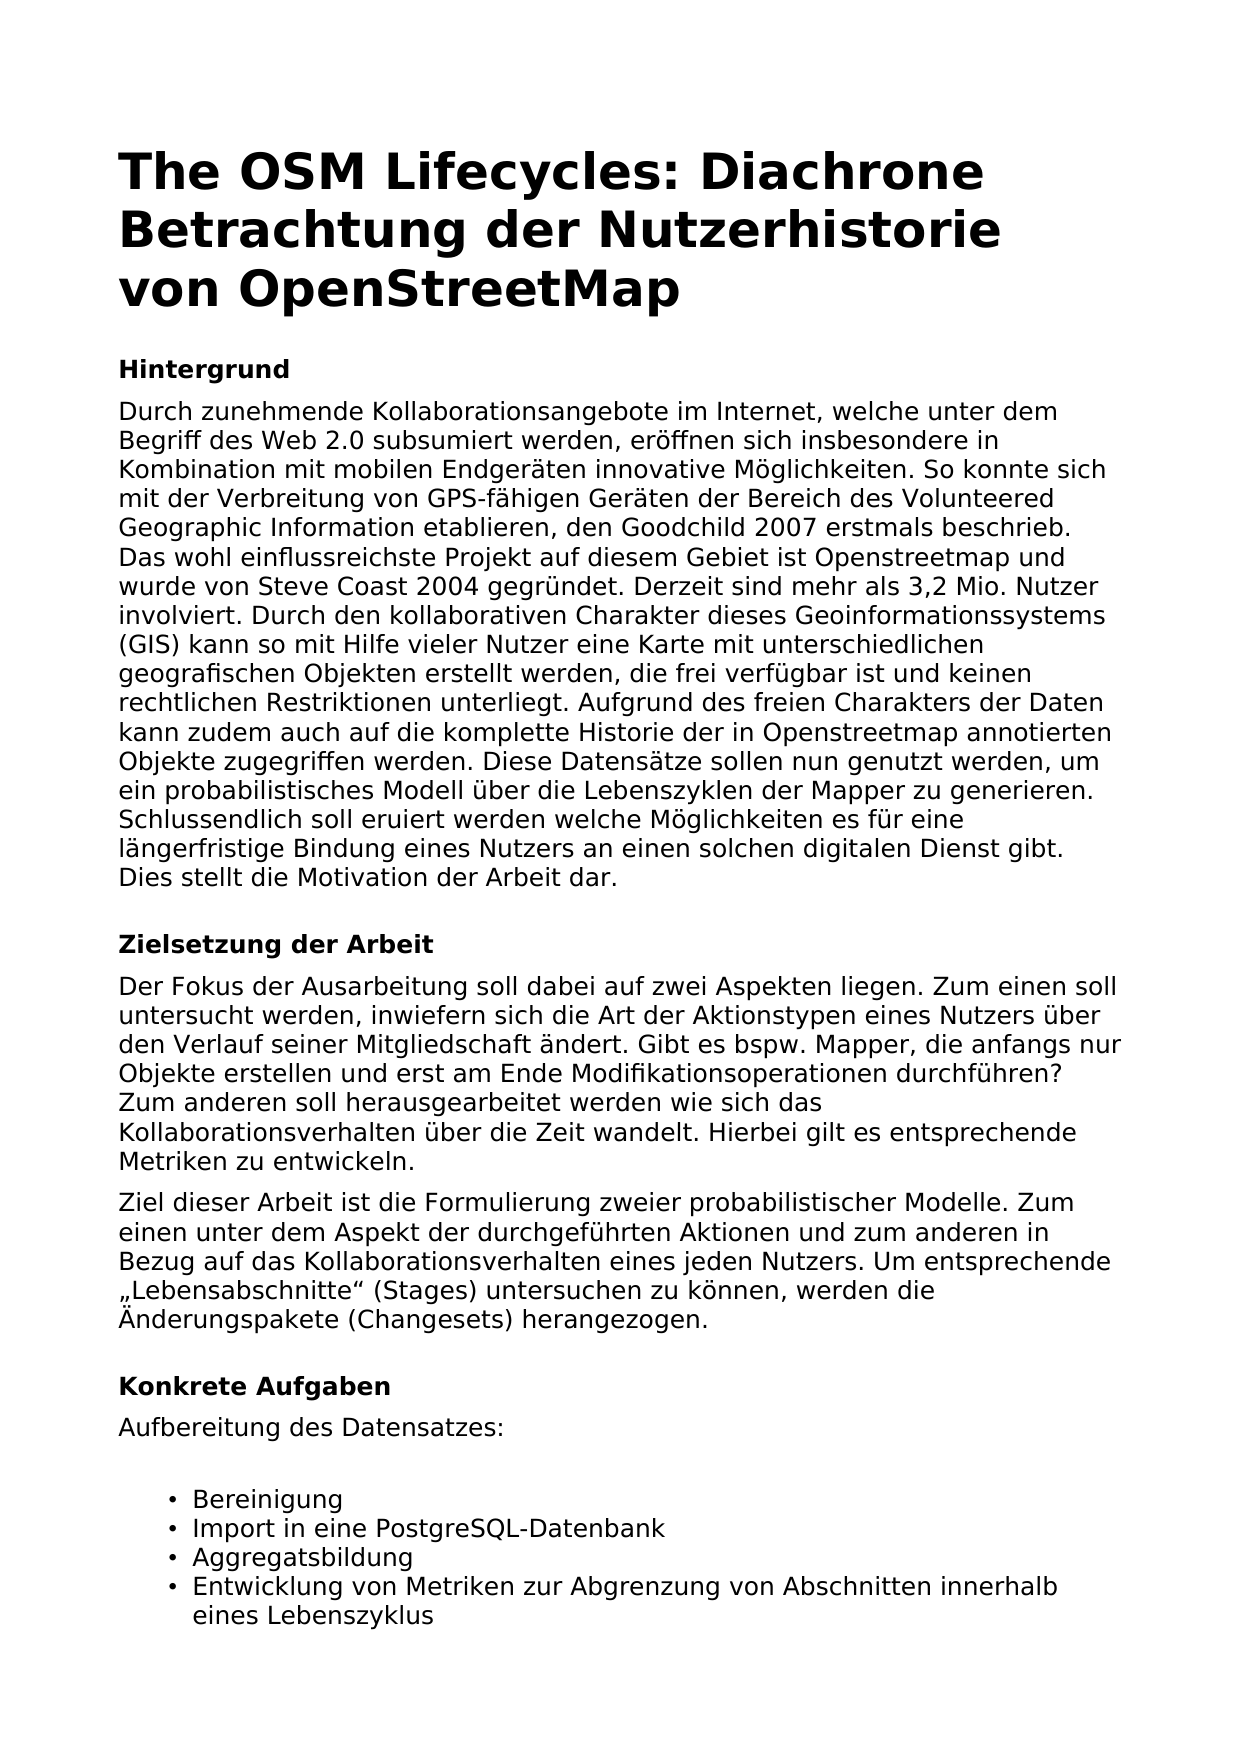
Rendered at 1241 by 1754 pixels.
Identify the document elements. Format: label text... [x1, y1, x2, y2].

text Aufbereitung des Datensatzes: [118, 1414, 1122, 1443]
subtitle Hintergrund [118, 355, 1122, 384]
text Ziel dieser Arbeit ist die Formulierung zweier probabilistischer Modelle. Zum einen unter dem Aspekt der durchgeführten Aktionen und zum anderen in Bezug auf das Kollaborationsverhalten eines jeden Nutzers. Um entsprechende „Lebensabschnitte“ (Stages) untersuchen zu können, werden die Änderungspakete (Changesets) herangezogen. [118, 1189, 1122, 1334]
subtitle Zielsetzung der Arbeit [118, 930, 1122, 959]
text Der Fokus der Ausarbeitung soll dabei auf zwei Aspekten liegen. Zum einen soll untersucht werden, inwiefern sich die Art der Aktionstypen eines Nutzers über den Verlauf seiner Mitgliedschaft ändert. Gibt es bspw. Mapper, die anfangs nur Objekte erstellen und erst am Ende Modifikationsoperationen durchführen? Zum anderen soll herausgearbeitet werden wie sich das Kollaborationsverhalten über die Zeit wandelt. Hierbei gilt es entsprechende Metriken zu entwickeln. [118, 972, 1122, 1176]
list Import in eine PostgreSQL-Datenbank [177, 1514, 1122, 1543]
subtitle The OSM Lifecycles: Diachrone Betrachtung der Nutzerhistorie von OpenStreetMap [118, 143, 1122, 318]
list Bereinigung [177, 1485, 1122, 1514]
list Entwicklung von Metriken zur Abgrenzung von Abschnitten innerhalb eines Lebenszyklus [177, 1572, 1122, 1631]
list Aggregatsbildung [177, 1543, 1122, 1572]
subtitle Konkrete Aufgaben [118, 1372, 1122, 1401]
text Durch zunehmende Kollaborationsangebote im Internet, welche unter dem Begriff des Web 2.0 subsumiert werden, eröffnen sich insbesondere in Kombination mit mobilen Endgeräten innovative Möglichkeiten. So konnte sich mit der Verbreitung von GPS-fähigen Geräten der Bereich des Volunteered Geographic Information etablieren, den Goodchild 2007 erstmals beschrieb. Das wohl einflussreichste Projekt auf diesem Gebiet ist Openstreetmap und wurde von Steve Coast 2004 gegründet. Derzeit sind mehr als 3,2 Mio. Nutzer involviert. Durch den kollaborativen Charakter dieses Geoinformationssystems (GIS) kann so mit Hilfe vieler Nutzer eine Karte mit unterschiedlichen geografischen Objekten erstellt werden, die frei verfügbar ist und keinen rechtlichen Restriktionen unterliegt. Aufgrund des freien Charakters der Daten kann zudem auch auf die komplette Historie der in Openstreetmap annotierten Objekte zugegriffen werden. Diese Datensätze sollen nun genutzt werden, um ein probabilistisches Modell über die Lebenszyklen der Mapper zu generieren. Schlussendlich soll eruiert werden welche Möglichkeiten es für eine längerfristige Bindung eines Nutzers an einen solchen digitalen Dienst gibt. Dies stellt die Motivation der Arbeit dar. [118, 397, 1122, 893]
